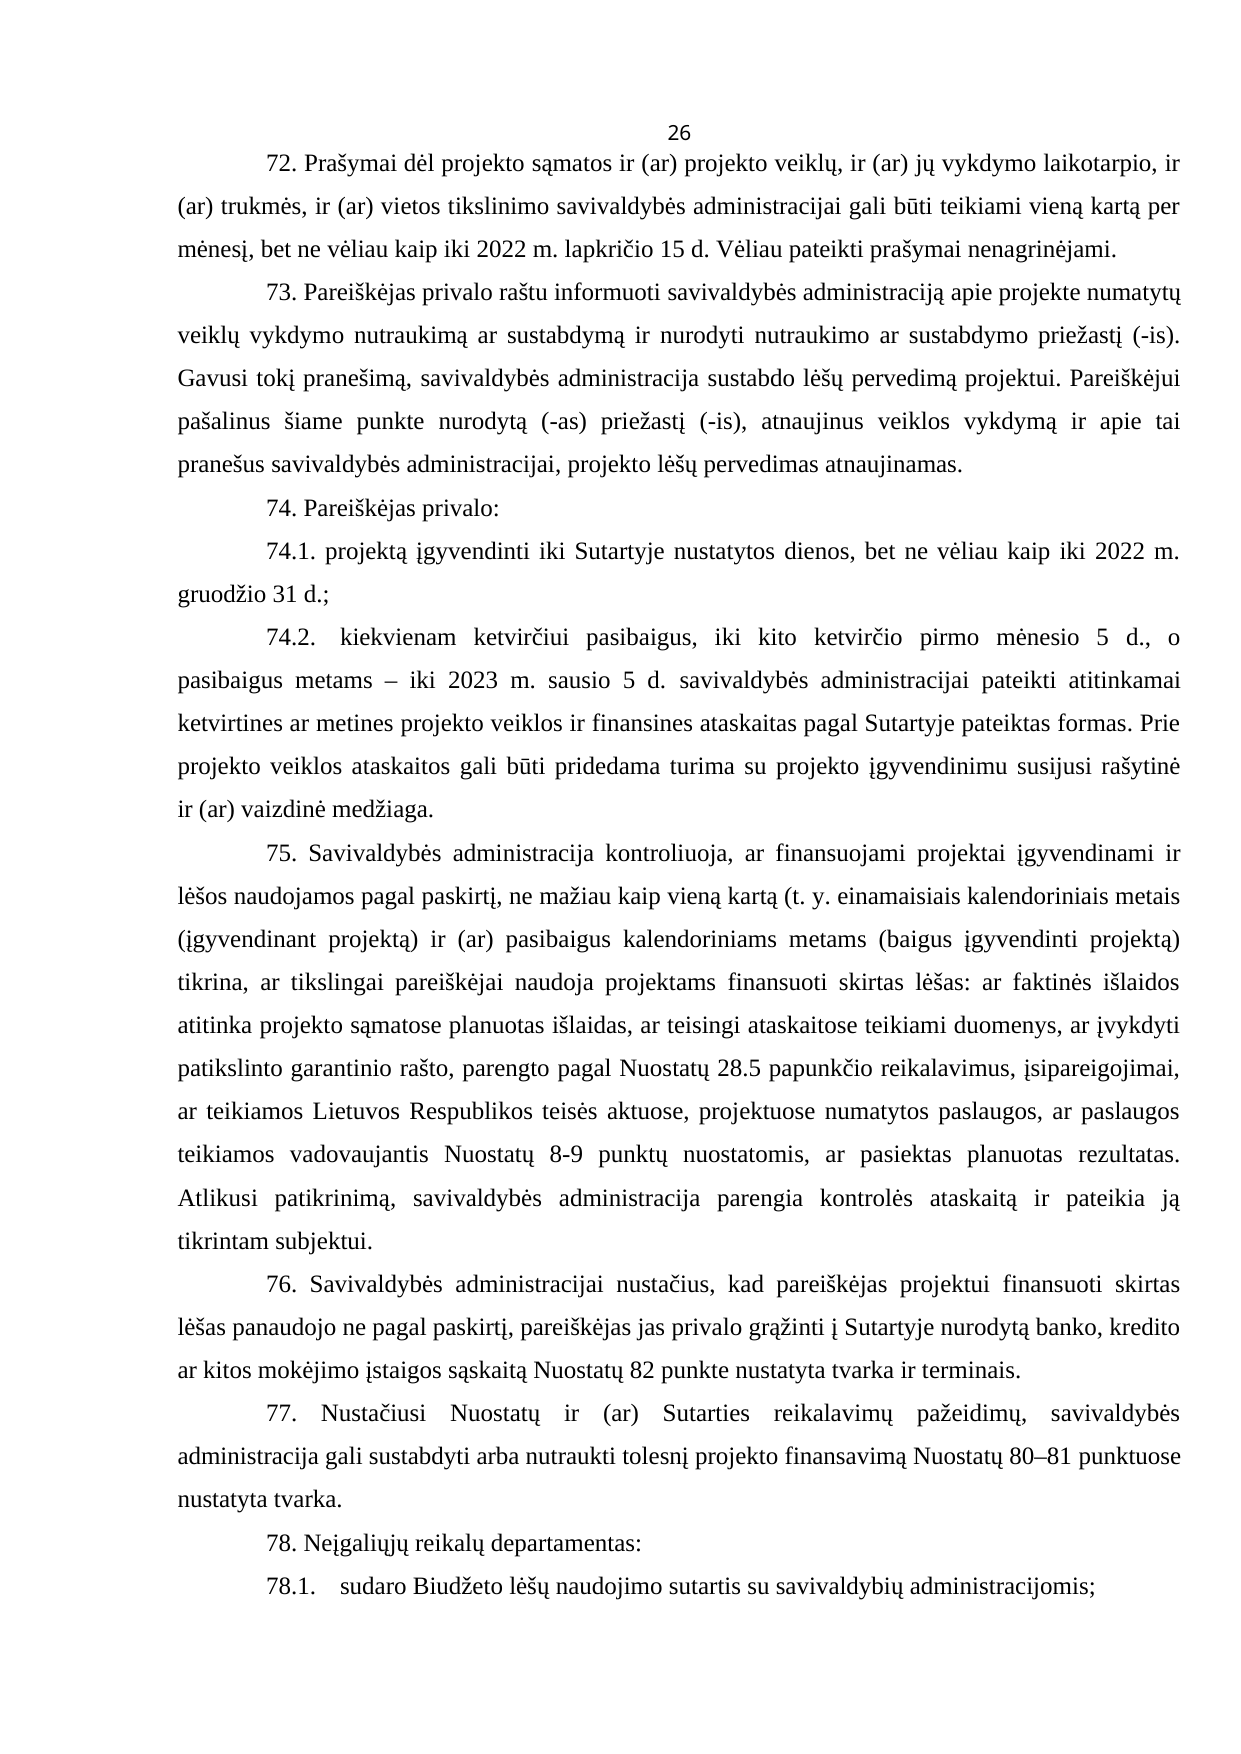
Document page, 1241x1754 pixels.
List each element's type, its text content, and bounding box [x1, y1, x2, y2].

text 78.1. sudaro Biudžeto lėšų naudojimo sutartis su savivaldybių administracijomis; [177, 1571, 1181, 1599]
text 77. Nustačiusi Nuostatų ir (ar) Sutarties reikalavimų pažeidimų, savivaldybės administracija gali sustabdyti arba nutraukti tolesnį projekto finansavimą Nuostatų 80–81 punktuose nustatyta tvarka. [177, 1398, 1181, 1513]
text 73. Pareiškėjas privalo raštu informuoti savivaldybės administraciją apie projekte numatytų veiklų vykdymo nutraukimą ar sustabdymą ir nurodyti nutraukimo ar sustabdymo priežastį (-is). Gavusi tokį pranešimą, savivaldybės administracija sustabdo lėšų pervedimą projektui. Pareiškėjui pašalinus šiame punkte nurodytą (-as) priežastį (-is), atnaujinus veiklos vykdymą ir apie tai pranešus savivaldybės administracijai, projekto lėšų pervedimas atnaujinamas. [177, 277, 1181, 478]
text 72. Prašymai dėl projekto sąmatos ir (ar) projekto veiklų, ir (ar) jų vykdymo laikotarpio, ir (ar) trukmės, ir (ar) vietos tikslinimo savivaldybės administracijai gali būti teikiami vieną kartą per mėnesį, bet ne vėliau kaip iki 2022 m. lapkričio 15 d. Vėliau pateikti prašymai nenagrinėjami. [177, 148, 1181, 263]
text 74.1. projektą įgyvendinti iki Sutartyje nustatytos dienos, bet ne vėliau kaip iki 2022 m. gruodžio 31 d.; [177, 536, 1181, 608]
text 74.2. kiekvienam ketvirčiui pasibaigus, iki kito ketvirčio pirmo mėnesio 5 d., o pasibaigus metams – iki 2023 m. sausio 5 d. savivaldybės administracijai pateikti atitinkamai ketvirtines ar metines projekto veiklos ir finansines ataskaitas pagal Sutartyje pateiktas formas. Prie projekto veiklos ataskaitos gali būti pridedama turima su projekto įgyvendinimu susijusi rašytinė ir (ar) vaizdinė medžiaga. [177, 622, 1181, 823]
text 75. Savivaldybės administracija kontroliuoja, ar finansuojami projektai įgyvendinami ir lėšos naudojamos pagal paskirtį, ne mažiau kaip vieną kartą (t. y. einamaisiais kalendoriniais metais (įgyvendinant projektą) ir (ar) pasibaigus kalendoriniams metams (baigus įgyvendinti projektą) tikrina, ar tikslingai pareiškėjai naudoja projektams finansuoti skirtas lėšas: ar faktinės išlaidos atitinka projekto sąmatose planuotas išlaidas, ar teisingi ataskaitose teikiami duomenys, ar įvykdyti patikslinto garantinio rašto, parengto pagal Nuostatų 28.5 papunkčio reikalavimus, įsipareigojimai, ar teikiamos Lietuvos Respublikos teisės aktuose, projektuose numatytos paslaugos, ar paslaugos teikiamos vadovaujantis Nuostatų 8-9 punktų nuostatomis, ar pasiektas planuotas rezultatas. Atlikusi patikrinimą, savivaldybės administracija parengia kontrolės ataskaitą ir pateikia ją tikrintam subjektui. [177, 838, 1181, 1254]
text 78. Neįgaliųjų reikalų departamentas: [177, 1528, 1181, 1556]
text 74. Pareiškėjas privalo: [177, 493, 1181, 521]
text 76. Savivaldybės administracijai nustačius, kad pareiškėjas projektui finansuoti skirtas lėšas panaudojo ne pagal paskirtį, pareiškėjas jas privalo grąžinti į Sutartyje nurodytą banko, kredito ar kitos mokėjimo įstaigos sąskaitą Nuostatų 82 punkte nustatyta tvarka ir terminais. [177, 1269, 1181, 1384]
